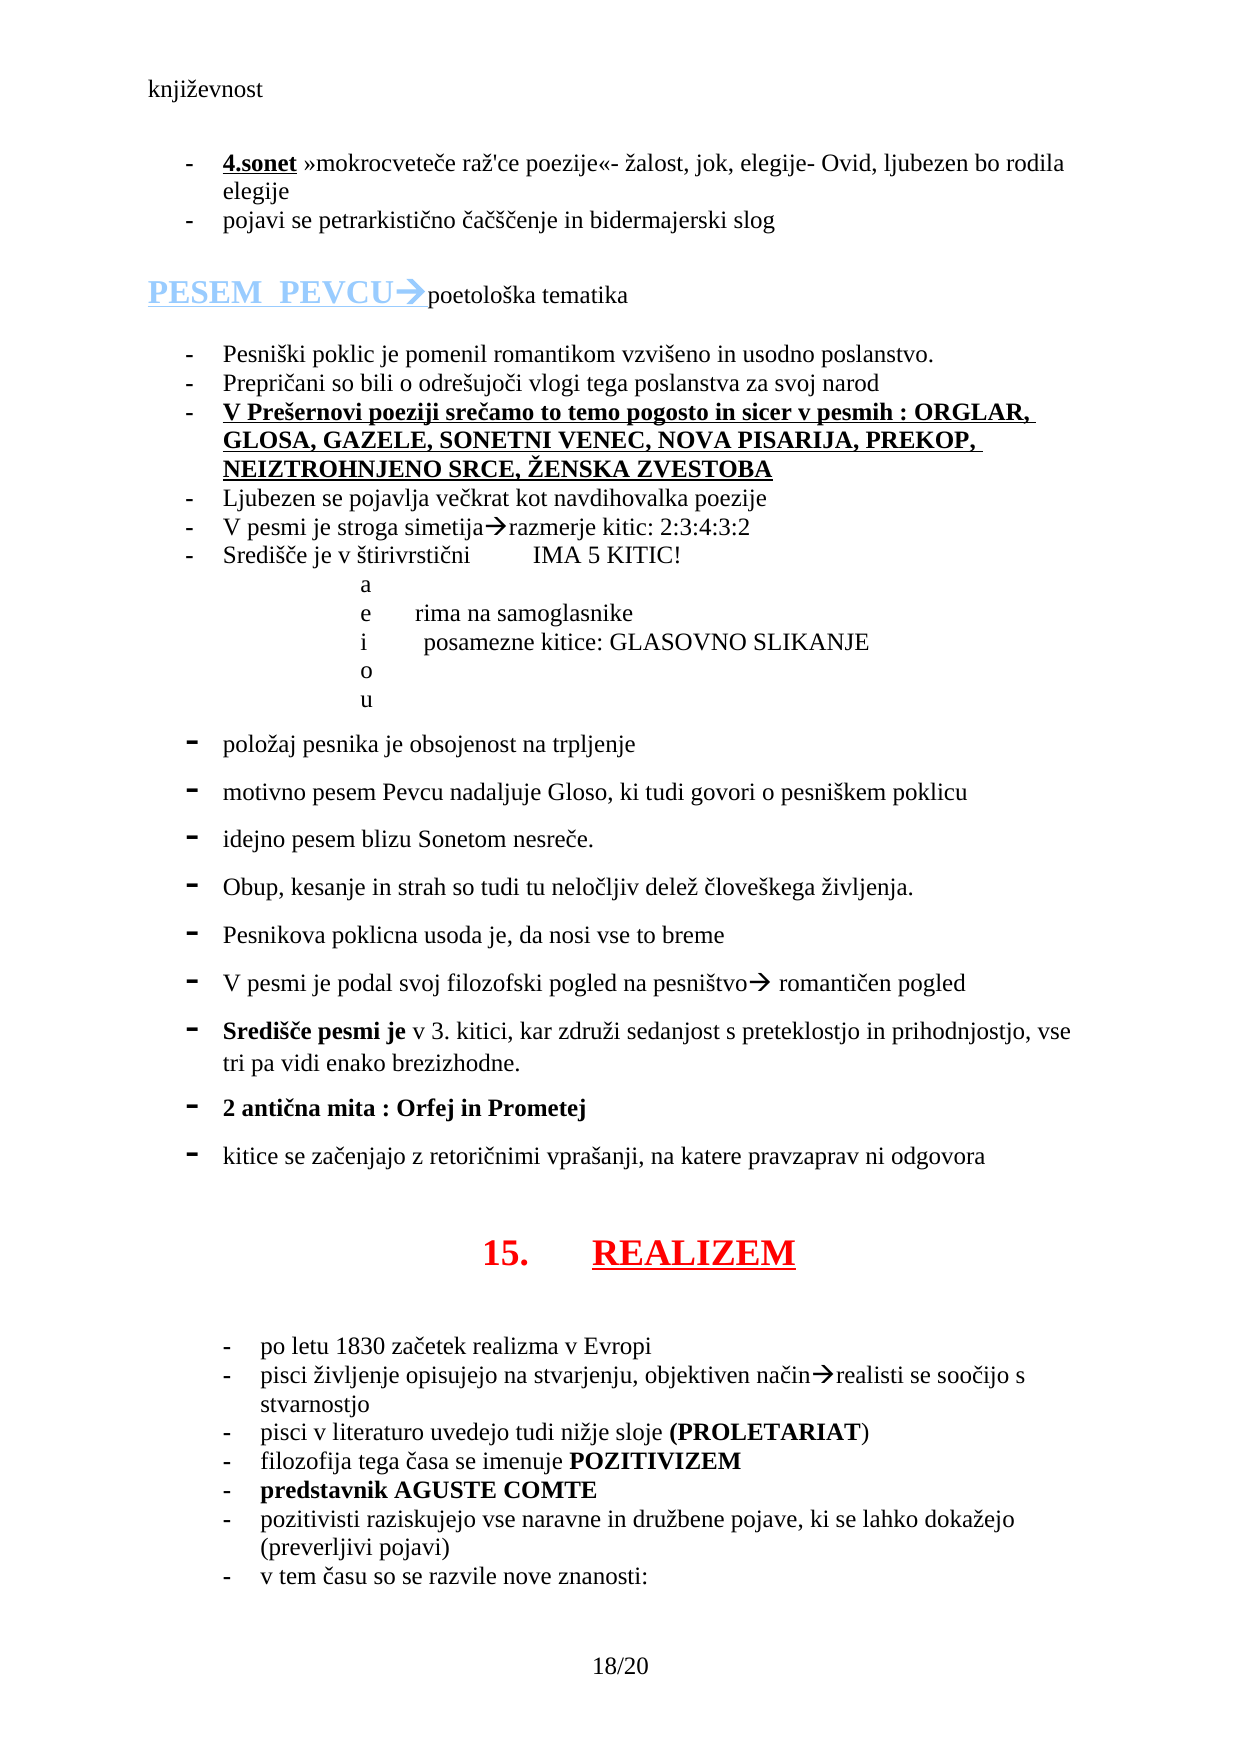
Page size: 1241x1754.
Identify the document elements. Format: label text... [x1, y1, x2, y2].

text u [148, 684, 1092, 713]
list V pesmi je podal svoj filozofski pogled na pesništvo romantičen pogled [185, 953, 1092, 1001]
list 2 antična mita : Orfej in Prometej [185, 1077, 1092, 1125]
text e rima na samoglasnike [148, 598, 1092, 627]
list Pesniški poklic je pomenil romantikom vzvišeno in usodno poslanstvo. [185, 339, 1092, 368]
text o [148, 656, 1092, 684]
list V Prešernovi poeziji srečamo to temo pogosto in sicer v pesmih : ORGLAR, GLOSA, GAZELE, SONETNI VENEC, NOVA PISARIJA, PREKOP, NEIZTROHNJENO SRCE, ŽENSKA ZVESTOBA [185, 397, 1092, 483]
list Središče je v štirivrstični IMA 5 KITIC! [185, 541, 1092, 569]
list Prepričani so bili o odrešujoči vlogi tega poslanstva za svoj narod [185, 368, 1092, 397]
list Obup, kesanje in strah so tudi tu neločljiv delež človeškega življenja. [185, 857, 1092, 905]
list predstavnik AGUSTE COMTE [223, 1475, 1092, 1504]
list filozofija tega časa se imenuje POZITIVIZEM [223, 1446, 1092, 1475]
list Ljubezen se pojavlja večkrat kot navdihovalka poezije [185, 483, 1092, 512]
list motivno pesem Pevcu nadaljuje Gloso, ki tudi govori o pesniškem poklicu [185, 761, 1092, 809]
list idejno pesem blizu Sonetom nesreče. [185, 809, 1092, 857]
list po letu 1830 začetek realizma v Evropi [223, 1331, 1092, 1360]
list pisci v literaturo uvedejo tudi nižje sloje (PROLETARIAT) [223, 1417, 1092, 1446]
list položaj pesnika je obsojenost na trpljenje [185, 713, 1092, 761]
list Pesnikova poklicna usoda je, da nosi vse to breme [185, 905, 1092, 953]
text a [148, 569, 1092, 598]
list V pesmi je stroga simetijarazmerje kitic: 2:3:4:3:2 [185, 512, 1092, 541]
list 4.sonet »mokrocveteče raž'ce poezije«- žalost, jok, elegije- Ovid, ljubezen bo rodila elegije [185, 148, 1092, 205]
list Središče pesmi je v 3. kitici, kar združi sedanjost s preteklostjo in prihodnjostjo, vse tri pa vidi enako brezizhodne. [185, 1001, 1092, 1077]
list pozitivisti raziskujejo vse naravne in družbene pojave, ki se lahko dokažejo (preverljivi pojavi) [223, 1504, 1092, 1561]
list v tem času so se razvile nove znanosti: [223, 1561, 1092, 1590]
subtitle REALIZEM [185, 1231, 1092, 1274]
list pisci življenje opisujejo na stvarjenju, objektiven načinrealisti se soočijo s stvarnostjo [223, 1360, 1092, 1417]
text i posamezne kitice: GLASOVNO SLIKANJE [148, 627, 1092, 656]
text PESEM PEVCUpoetološka tematika [148, 272, 1092, 311]
list kitice se začenjajo z retoričnimi vprašanji, na katere pravzaprav ni odgovora [185, 1125, 1092, 1173]
list pojavi se petrarkistično čačščenje in bidermajerski slog [185, 205, 1092, 234]
